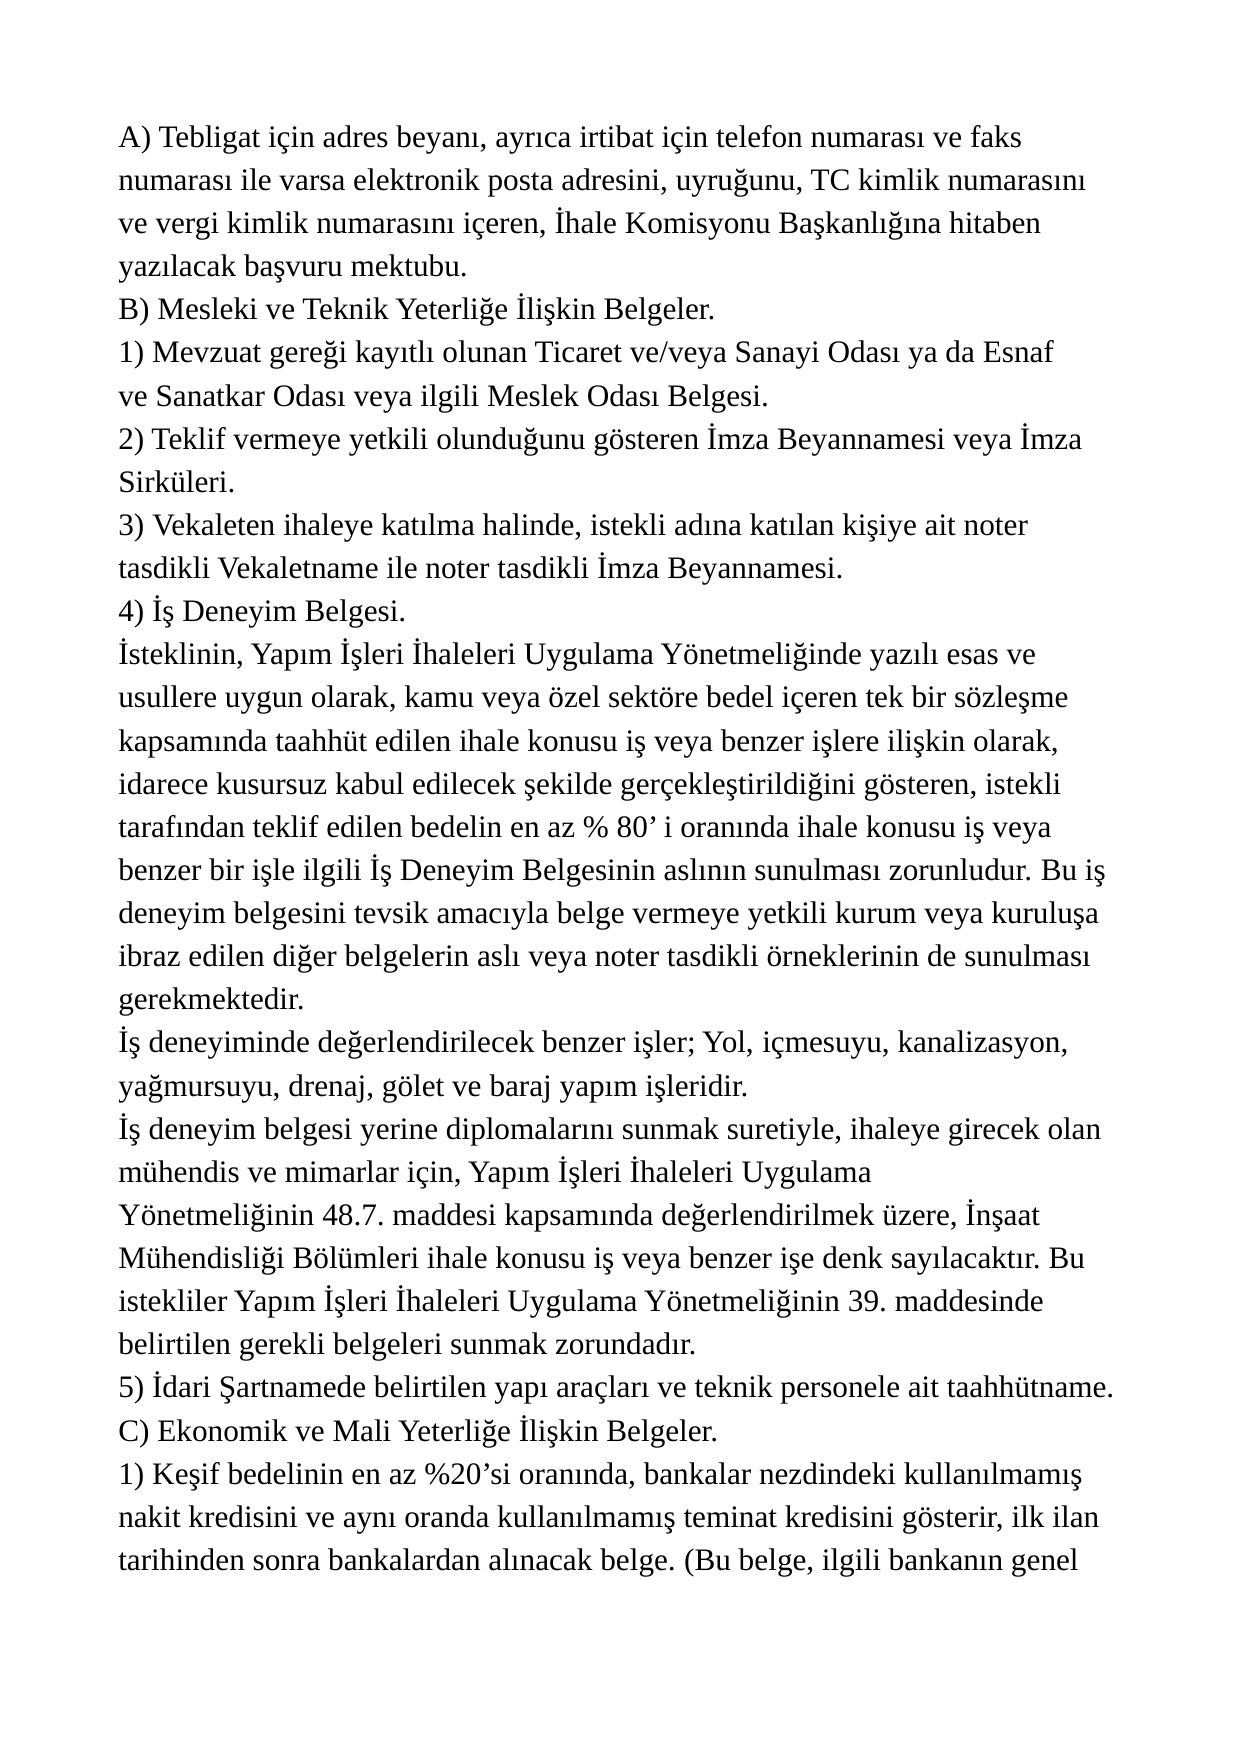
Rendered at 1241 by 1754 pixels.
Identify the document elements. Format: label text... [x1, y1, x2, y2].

text C) Ekonomik ve Mali Yeterliğe İlişkin Belgeler. [118, 1412, 1122, 1448]
text 1) Keşif bedelinin en az %20’si oranında, bankalar nezdindeki kullanılmamış nakit kredisini ve aynı oranda kullanılmamış teminat kredisini gösterir, ilk ilan tarihinden sonra bankalardan alınacak belge. (Bu belge, ilgili bankanın genel [118, 1455, 1122, 1577]
text İsteklinin, Yapım İşleri İhaleleri Uygulama Yönetmeliğinde yazılı esas ve usullere uygun olarak, kamu veya özel sektöre bedel içeren tek bir sözleşme kapsamında taahhüt edilen ihale konusu iş veya benzer işlere ilişkin olarak, idarece kusursuz kabul edilecek şekilde gerçekleştirildiğini gösteren, istekli tarafından teklif edilen bedelin en az % 80’ i oranında ihale konusu iş veya benzer bir işle ilgili İş Deneyim Belgesinin aslının sunulması zorunludur. Bu iş deneyim belgesini tevsik amacıyla belge vermeye yetkili kurum veya kuruluşa ibraz edilen diğer belgelerin aslı veya noter tasdikli örneklerinin de sunulması gerekmektedir. [118, 636, 1122, 1017]
text B) Mesleki ve Teknik Yeterliğe İlişkin Belgeler. [118, 291, 1122, 327]
text İş deneyim belgesi yerine diplomalarını sunmak suretiyle, ihaleye girecek olan mühendis ve mimarlar için, Yapım İşleri İhaleleri Uygulama Yönetmeliğinin 48.7. maddesi kapsamında değerlendirilmek üzere, İnşaat Mühendisliği Bölümleri ihale konusu iş veya benzer işe denk sayılacaktır. Bu istekliler Yapım İşleri İhaleleri Uygulama Yönetmeliğinin 39. maddesinde belirtilen gerekli belgeleri sunmak zorundadır. [118, 1110, 1122, 1362]
text 4) İş Deneyim Belgesi. [118, 592, 1122, 628]
text 2) Teklif vermeye yetkili olunduğunu gösteren İmza Beyannamesi veya İmza Sirküleri. [118, 420, 1122, 499]
text 1) Mevzuat gereği kayıtlı olunan Ticaret ve/veya Sanayi Odası ya da Esnaf ve Sanatkar Odası veya ilgili Meslek Odası Belgesi. [118, 334, 1122, 413]
text İş deneyiminde değerlendirilecek benzer işler; Yol, içmesuyu, kanalizasyon, yağmursuyu, drenaj, gölet ve baraj yapım işleridir. [118, 1024, 1122, 1103]
text 5) İdari Şartnamede belirtilen yapı araçları ve teknik personele ait taahhütname. [118, 1369, 1122, 1405]
text A) Tebligat için adres beyanı, ayrıca irtibat için telefon numarası ve faks numarası ile varsa elektronik posta adresini, uyruğunu, TC kimlik numarasını ve vergi kimlik numarasını içeren, İhale Komisyonu Başkanlığına hitaben yazılacak başvuru mektubu. [118, 118, 1122, 283]
text 3) Vekaleten ihaleye katılma halinde, istekli adına katılan kişiye ait noter tasdikli Vekaletname ile noter tasdikli İmza Beyannamesi. [118, 506, 1122, 585]
